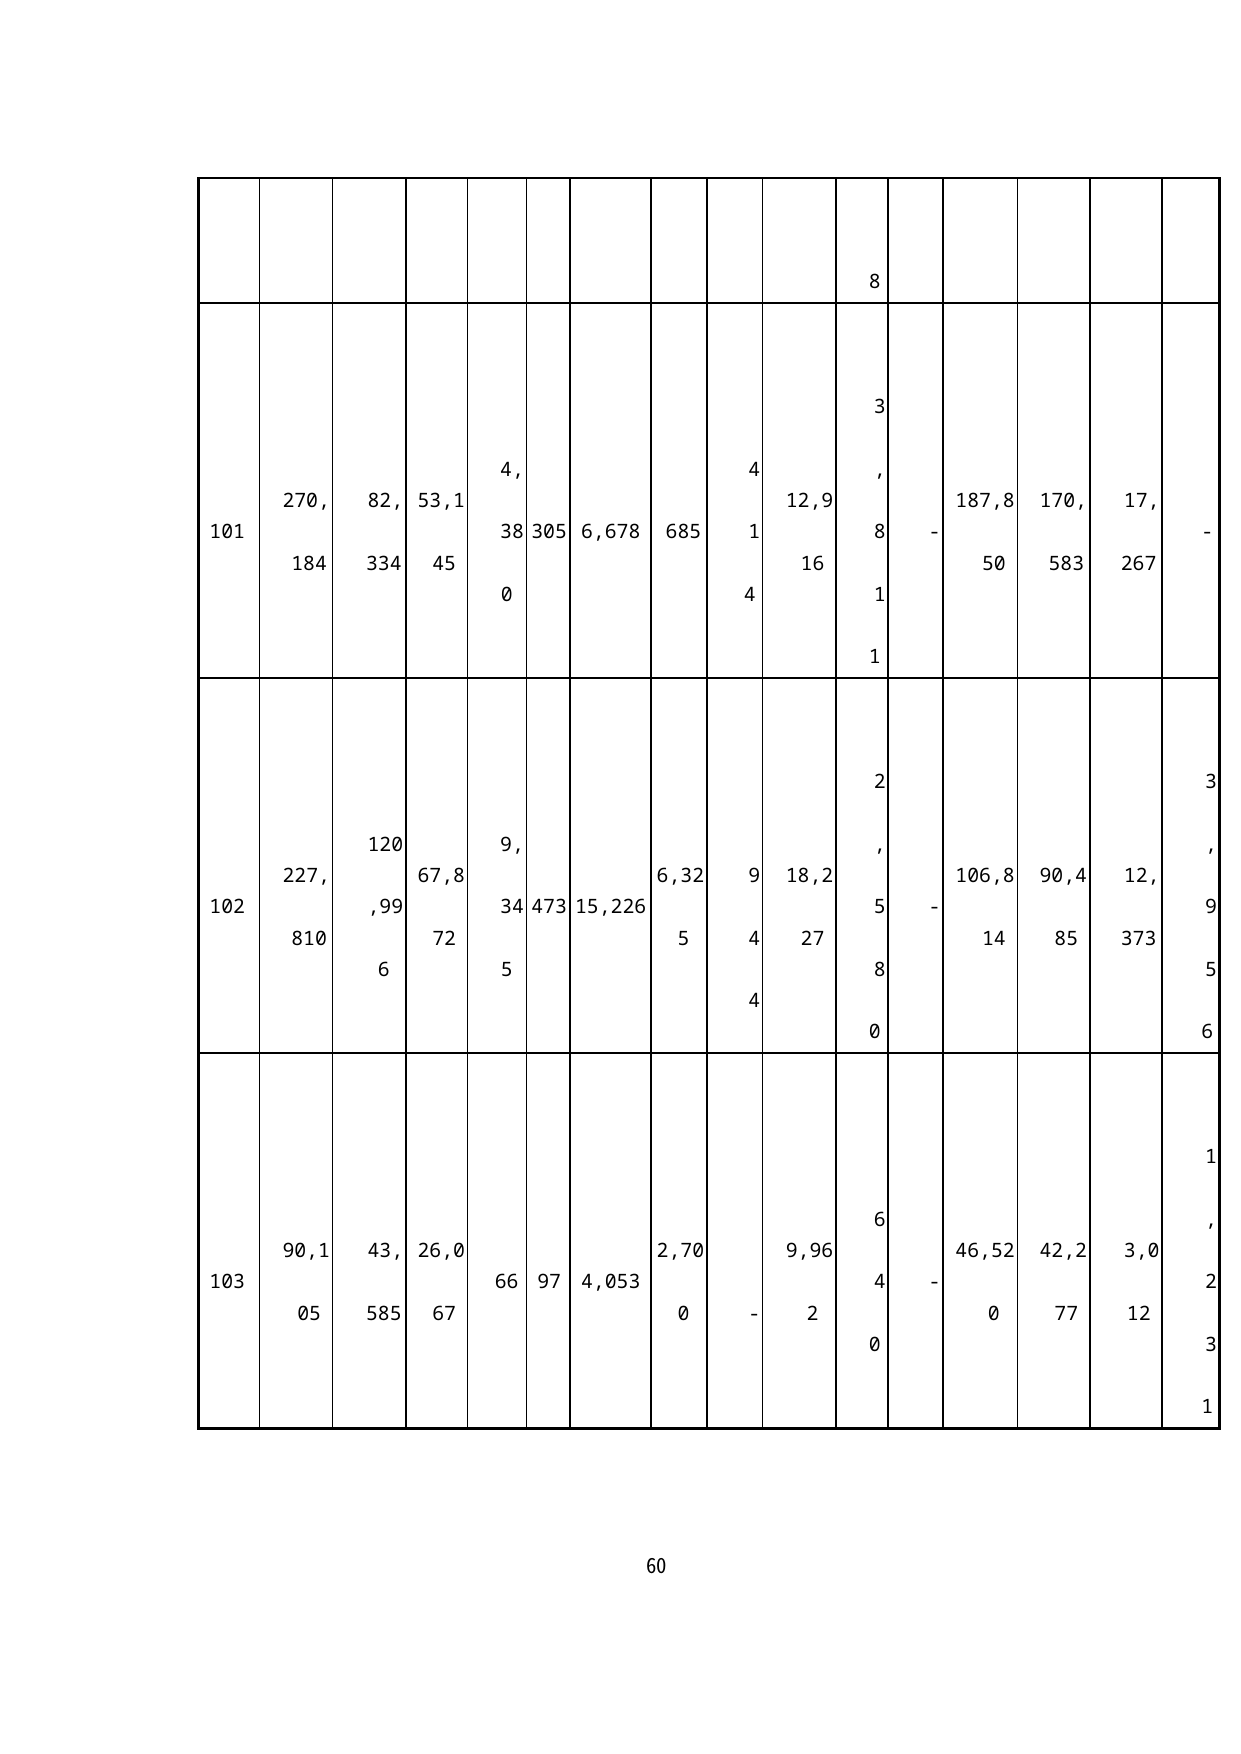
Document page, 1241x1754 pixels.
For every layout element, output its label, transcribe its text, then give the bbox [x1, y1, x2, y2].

table_cell - [652, 179, 706, 302]
table_cell 6,325 [652, 679, 706, 1052]
table_cell 685 [652, 304, 706, 677]
table_cell 4,380 [468, 304, 526, 677]
table_cell 3,012 [1091, 1054, 1161, 1427]
table_cell 3,811 [837, 304, 887, 677]
table_cell [260, 179, 332, 302]
table_cell 944 [708, 679, 762, 1052]
table_cell [708, 179, 762, 302]
table_cell 42,277 [1018, 1054, 1089, 1427]
table_cell 3,956 [1163, 679, 1218, 1052]
table_cell 9,962 [763, 1054, 835, 1427]
table_cell [407, 179, 467, 302]
table_cell [333, 179, 405, 302]
table_cell 90,105 [260, 1054, 332, 1427]
table_cell 46,520 [944, 1054, 1017, 1427]
table_cell 4,053 [571, 1054, 650, 1427]
table_cell 270,184 [260, 304, 332, 677]
table_cell 2,580 [837, 679, 887, 1052]
table_cell 473 [527, 679, 569, 1052]
table_cell 97 [527, 1054, 569, 1427]
table_cell 67,872 [407, 679, 467, 1052]
table_cell 8 [837, 179, 887, 302]
table_cell 43,585 [333, 1054, 405, 1427]
table_cell 6,678 [571, 304, 650, 677]
table_cell 103 [200, 1054, 259, 1427]
table_cell 305 [527, 304, 569, 677]
table_cell 17,267 [1091, 304, 1161, 677]
table_cell - [527, 179, 569, 302]
table_cell 101 [200, 304, 259, 677]
table_cell 187,850 [944, 304, 1017, 677]
table_cell - [889, 679, 942, 1052]
table_cell 227,810 [260, 679, 332, 1052]
table_cell - [889, 304, 942, 677]
table_cell - [1163, 179, 1218, 302]
table_cell 12,373 [1091, 679, 1161, 1052]
table_cell [944, 179, 1017, 302]
table_cell 170,583 [1018, 304, 1089, 677]
table_cell [763, 179, 835, 302]
table_cell 12,916 [763, 304, 835, 677]
table_cell - [889, 179, 942, 302]
table_cell [1018, 179, 1089, 302]
table_cell [1091, 179, 1161, 302]
table_cell 15,226 [571, 679, 650, 1052]
table_cell [200, 179, 259, 302]
table_cell 640 [837, 1054, 887, 1427]
table_cell 106,814 [944, 679, 1017, 1052]
table_cell 414 [708, 304, 762, 677]
table_cell [468, 179, 526, 302]
table_cell 26,067 [407, 1054, 467, 1427]
table_cell 66 [468, 1054, 526, 1427]
table_cell 2,700 [652, 1054, 706, 1427]
table_cell 90,485 [1018, 679, 1089, 1052]
table_cell [571, 179, 650, 302]
table_cell 120,996 [333, 679, 405, 1052]
table_cell 18,227 [763, 679, 835, 1052]
table_cell - [1163, 304, 1218, 677]
table_cell 82,334 [333, 304, 405, 677]
table_cell 9,345 [468, 679, 526, 1052]
table_cell - [889, 1054, 942, 1427]
table_cell - [708, 1054, 762, 1427]
table_cell 53,145 [407, 304, 467, 677]
table_cell 102 [200, 679, 259, 1052]
table_cell 1,231 [1163, 1054, 1218, 1427]
